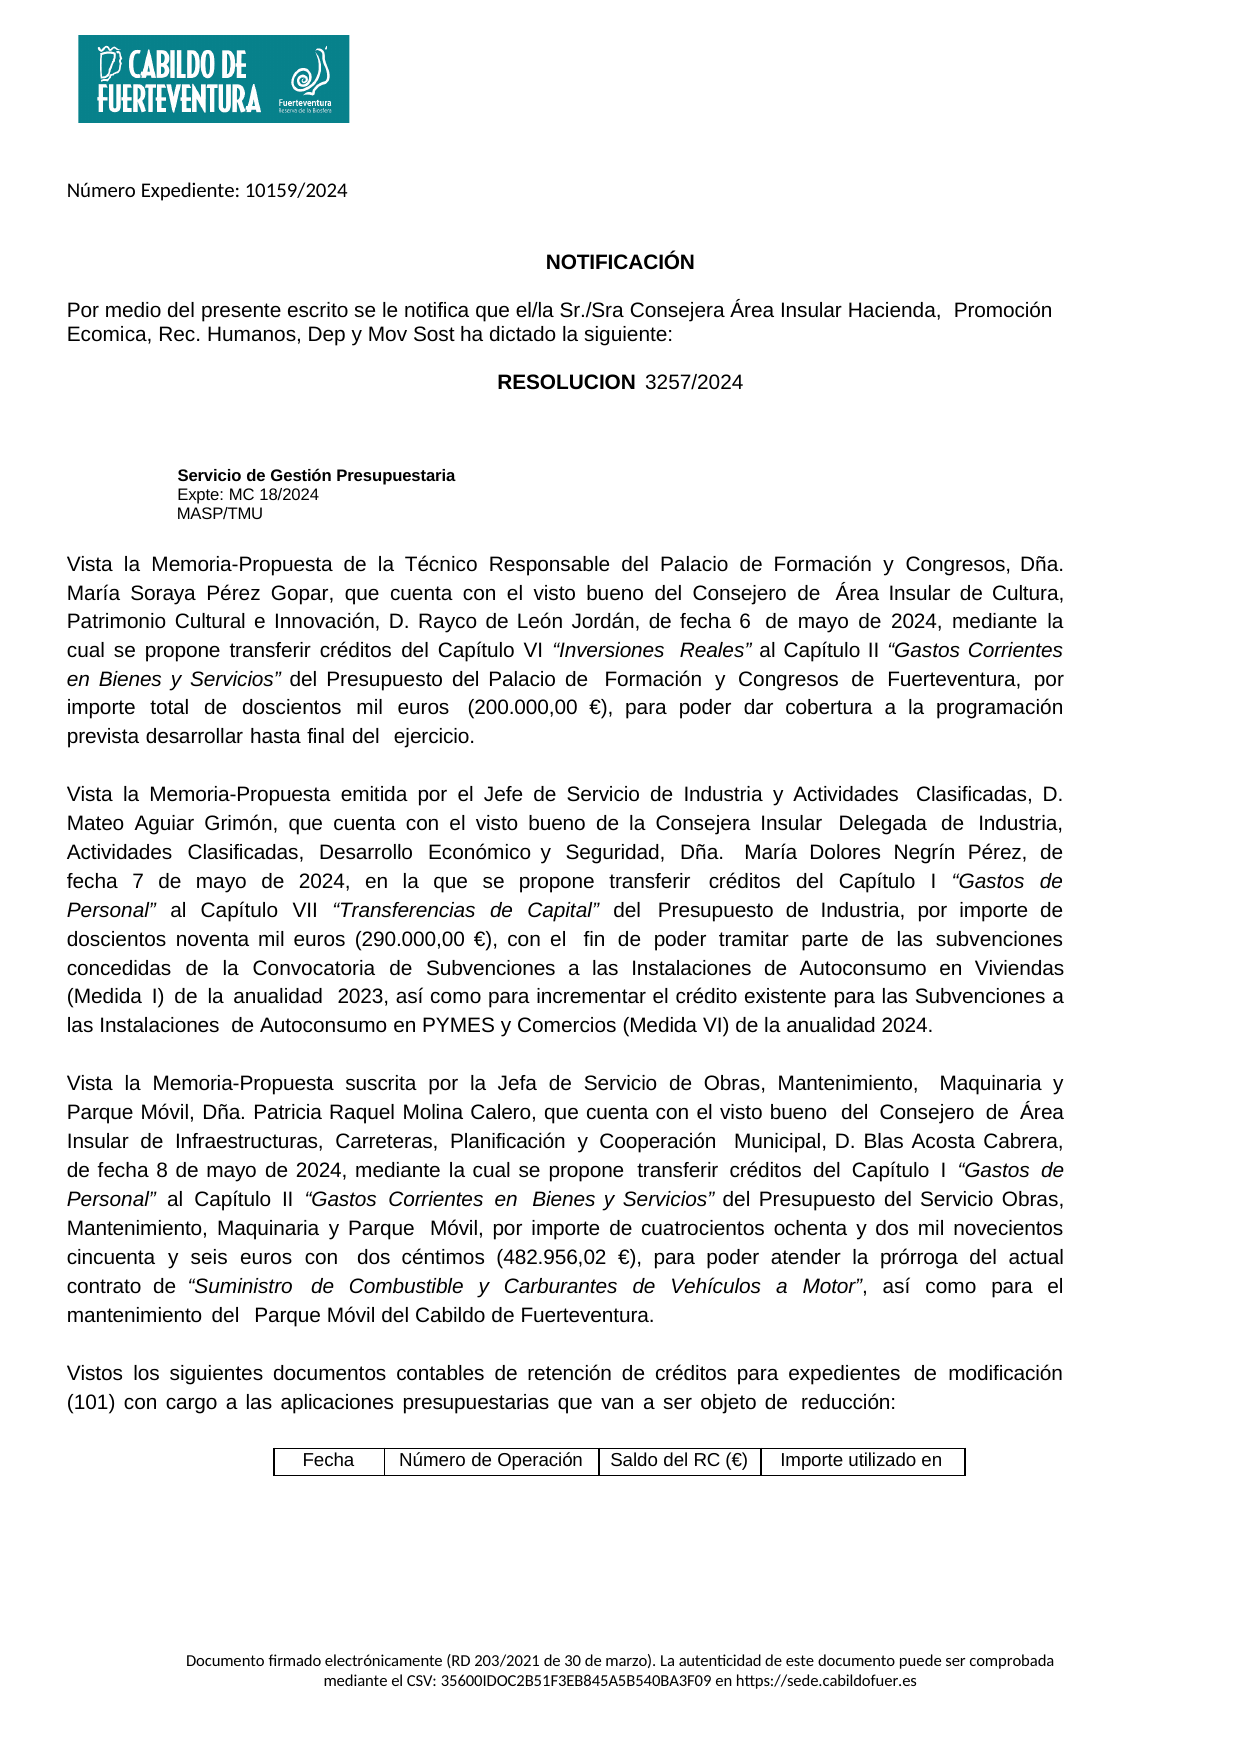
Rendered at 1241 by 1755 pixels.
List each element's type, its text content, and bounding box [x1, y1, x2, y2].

text Número Expediente: 10159/2024 [67, 177, 1076, 202]
table_header Importe utilizado en [762, 1449, 964, 1474]
text Expte: MC 18/2024 MASP/TMU [177, 485, 403, 523]
text Vista la Memoria-Propuesta de la Técnico Responsable del Palacio de Formación y Congresos, Dña. María Soraya Pérez Gopar, que cuenta con el visto bueno del Consejero de Área Insular de Cultura, Patrimonio Cultural e Innovación, D. Rayco de León Jordán, de fecha 6 de mayo de 2024, mediante la cual se propone transferir créditos del Capítulo VI “Inversiones Reales” al Capítulo II “Gastos Corrientes en Bienes y Servicios” del Presupuesto del Palacio de Formación y Congresos de Fuerteventura, por importe total de doscientos mil euros (200.000,00 €), para poder dar cobertura a la programación prevista desarrollar hasta final del ejercicio. [67, 552, 1064, 748]
text Por medio del presente escrito se le notifica que el/la Sr./Sra Consejera Área Insular Hacienda, Promoción Ecomica, Rec. Humanos, Dep y Mov Sost ha dictado la siguiente: [67, 298, 1076, 346]
text Servicio de Gestión Presupuestaria [177, 466, 1076, 485]
subtitle NOTIFICACIÓN [471, 250, 769, 274]
text RESOLUCION 3257/2024 [471, 369, 769, 393]
table_header Fecha [275, 1449, 384, 1474]
text Vistos los siguientes documentos contables de retención de créditos para expedientes de modificación (101) con cargo a las aplicaciones presupuestarias que van a ser objeto de reducción: [67, 1361, 1064, 1414]
text Vista la Memoria-Propuesta suscrita por la Jefa de Servicio de Obras, Mantenimiento, Maquinaria y Parque Móvil, Dña. Patricia Raquel Molina Calero, que cuenta con el visto bueno del Consejero de Área Insular de Infraestructuras, Carreteras, Planificación y Cooperación Municipal, D. Blas Acosta Cabrera, de fecha 8 de mayo de 2024, mediante la cual se propone transferir créditos del Capítulo I “Gastos de Personal” al Capítulo II “Gastos Corrientes en Bienes y Servicios” del Presupuesto del Servicio Obras, Mantenimiento, Maquinaria y Parque Móvil, por importe de cuatrocientos ochenta y dos mil novecientos cincuenta y seis euros con dos céntimos (482.956,02 €), para poder atender la prórroga del actual contrato de “Suministro de Combustible y Carburantes de Vehículos a Motor”, así como para el mantenimiento del Parque Móvil del Cabildo de Fuerteventura. [67, 1071, 1064, 1327]
text Vista la Memoria-Propuesta emitida por el Jefe de Servicio de Industria y Actividades Clasificadas, D. Mateo Aguiar Grimón, que cuenta con el visto bueno de la Consejera Insular Delegada de Industria, Actividades Clasificadas, Desarrollo Económico y Seguridad, Dña. María Dolores Negrín Pérez, de fecha 7 de mayo de 2024, en la que se propone transferir créditos del Capítulo I “Gastos de Personal” al Capítulo VII “Transferencias de Capital” del Presupuesto de Industria, por importe de doscientos noventa mil euros (290.000,00 €), con el fin de poder tramitar parte de las subvenciones concedidas de la Convocatoria de Subvenciones a las Instalaciones de Autoconsumo en Viviendas (Medida I) de la anualidad 2023, así como para incrementar el crédito existente para las Subvenciones a las Instalaciones de Autoconsumo en PYMES y Comercios (Medida VI) de la anualidad 2024. [67, 782, 1064, 1037]
table_header Saldo del RC (€) [600, 1449, 760, 1474]
table_header Número de Operación [385, 1449, 598, 1474]
